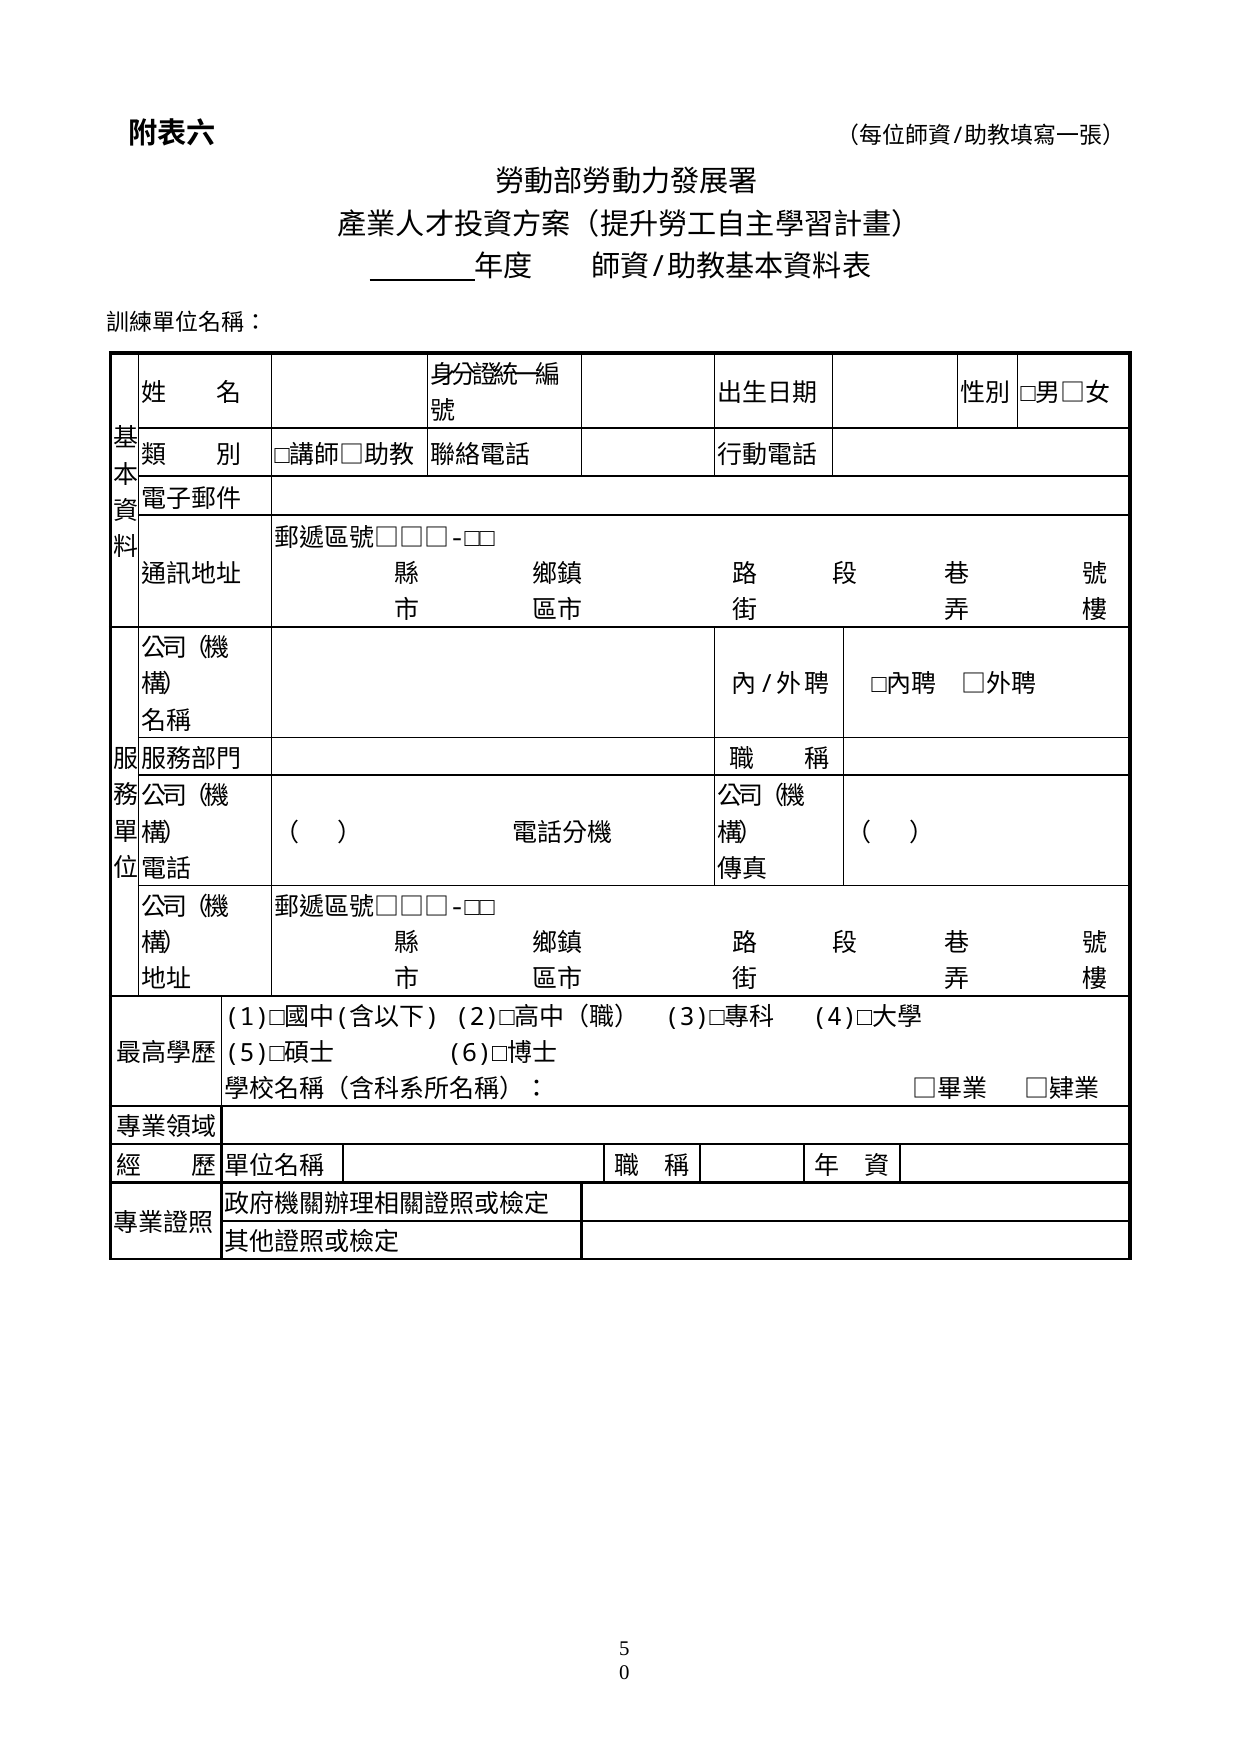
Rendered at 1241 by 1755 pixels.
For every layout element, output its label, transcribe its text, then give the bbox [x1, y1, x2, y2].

table_cell [344, 1145, 603, 1181]
table_cell 其他證照或檢定 [223, 1222, 580, 1258]
table_cell 公司（機構） 名稱 [139, 628, 271, 736]
table_header [272, 355, 427, 427]
table_cell [272, 628, 714, 736]
table_cell 聯絡電話 [428, 429, 581, 475]
table_cell [272, 477, 1128, 514]
table_cell 單位名稱 [223, 1145, 342, 1181]
table_cell (1)□國中(含以下) (2)□高中（職） (3)□專科 (4)□大學 (5)□碩士 (6)□博士 學校名稱（含科系所名稱）： □畢業 □肄業 [222, 997, 1128, 1105]
table_cell □內聘 □外聘 [844, 628, 1128, 736]
table_cell □講師□助教 [272, 429, 427, 475]
table_cell [901, 1145, 1128, 1181]
table_cell 郵遞區號□□□-□□ 縣 鄉鎮 路 段 巷 號 市 區市 街 弄 樓 [272, 516, 1128, 626]
table_cell （ ） [844, 776, 1128, 884]
table_header 基本資料 [112, 355, 138, 626]
table_cell [833, 429, 1128, 475]
table_cell 行動電話 [715, 429, 832, 475]
text 產業人才投資方案（提升勞工自主學習計畫） [106, 201, 1134, 243]
table_cell 公司（機構） 電話 [139, 776, 271, 884]
table_cell [582, 429, 714, 475]
table_cell [844, 738, 1128, 774]
table_cell 服務單位 [112, 628, 138, 995]
table_cell 政府機關辦理相關證照或檢定 [223, 1184, 580, 1220]
table_cell 職 稱 [715, 738, 843, 774]
table_cell [583, 1222, 1128, 1258]
table_cell 職 稱 [605, 1145, 699, 1181]
table_header □男□女 [1018, 355, 1128, 427]
table_cell 公司（機構） 傳真 [715, 776, 843, 884]
table_cell 內/外聘 [715, 628, 843, 736]
table_header 身分證統一編號 [428, 355, 581, 427]
table_cell 年 資 [805, 1145, 899, 1181]
table_header 性別 [958, 355, 1017, 427]
table_cell 服務部門 [139, 738, 271, 774]
text 年度 師資/助教基本資料表 [106, 243, 1134, 285]
table_cell 最高學歷 [112, 997, 221, 1105]
table_cell 專業證照 [112, 1184, 220, 1258]
table_cell 專業領域 [112, 1107, 220, 1143]
table_cell [223, 1107, 1128, 1143]
table_cell （ ） 電話分機 [272, 776, 714, 884]
table_header 出生日期 [715, 355, 832, 427]
table_cell [272, 738, 714, 774]
table_header 姓 名 [139, 355, 271, 427]
table_header [582, 355, 714, 427]
text 附表六 （每位師資/助教填寫一張） [119, 106, 1134, 153]
table_cell 公司（機構） 地址 [139, 886, 271, 995]
text 勞動部勞動力發展署 [119, 153, 1134, 201]
text 訓練單位名稱： [106, 297, 1134, 339]
table_header [833, 355, 957, 427]
table_cell 類 別 [139, 429, 271, 475]
table_cell 電子郵件 [139, 477, 271, 514]
table_cell [583, 1184, 1128, 1220]
table_cell 通訊地址 [139, 516, 271, 626]
table_cell [701, 1145, 803, 1181]
table_cell 經 歷 [112, 1145, 220, 1181]
table_cell 郵遞區號□□□-□□ 縣 鄉鎮 路 段 巷 號 市 區市 街 弄 樓 [272, 886, 1128, 995]
